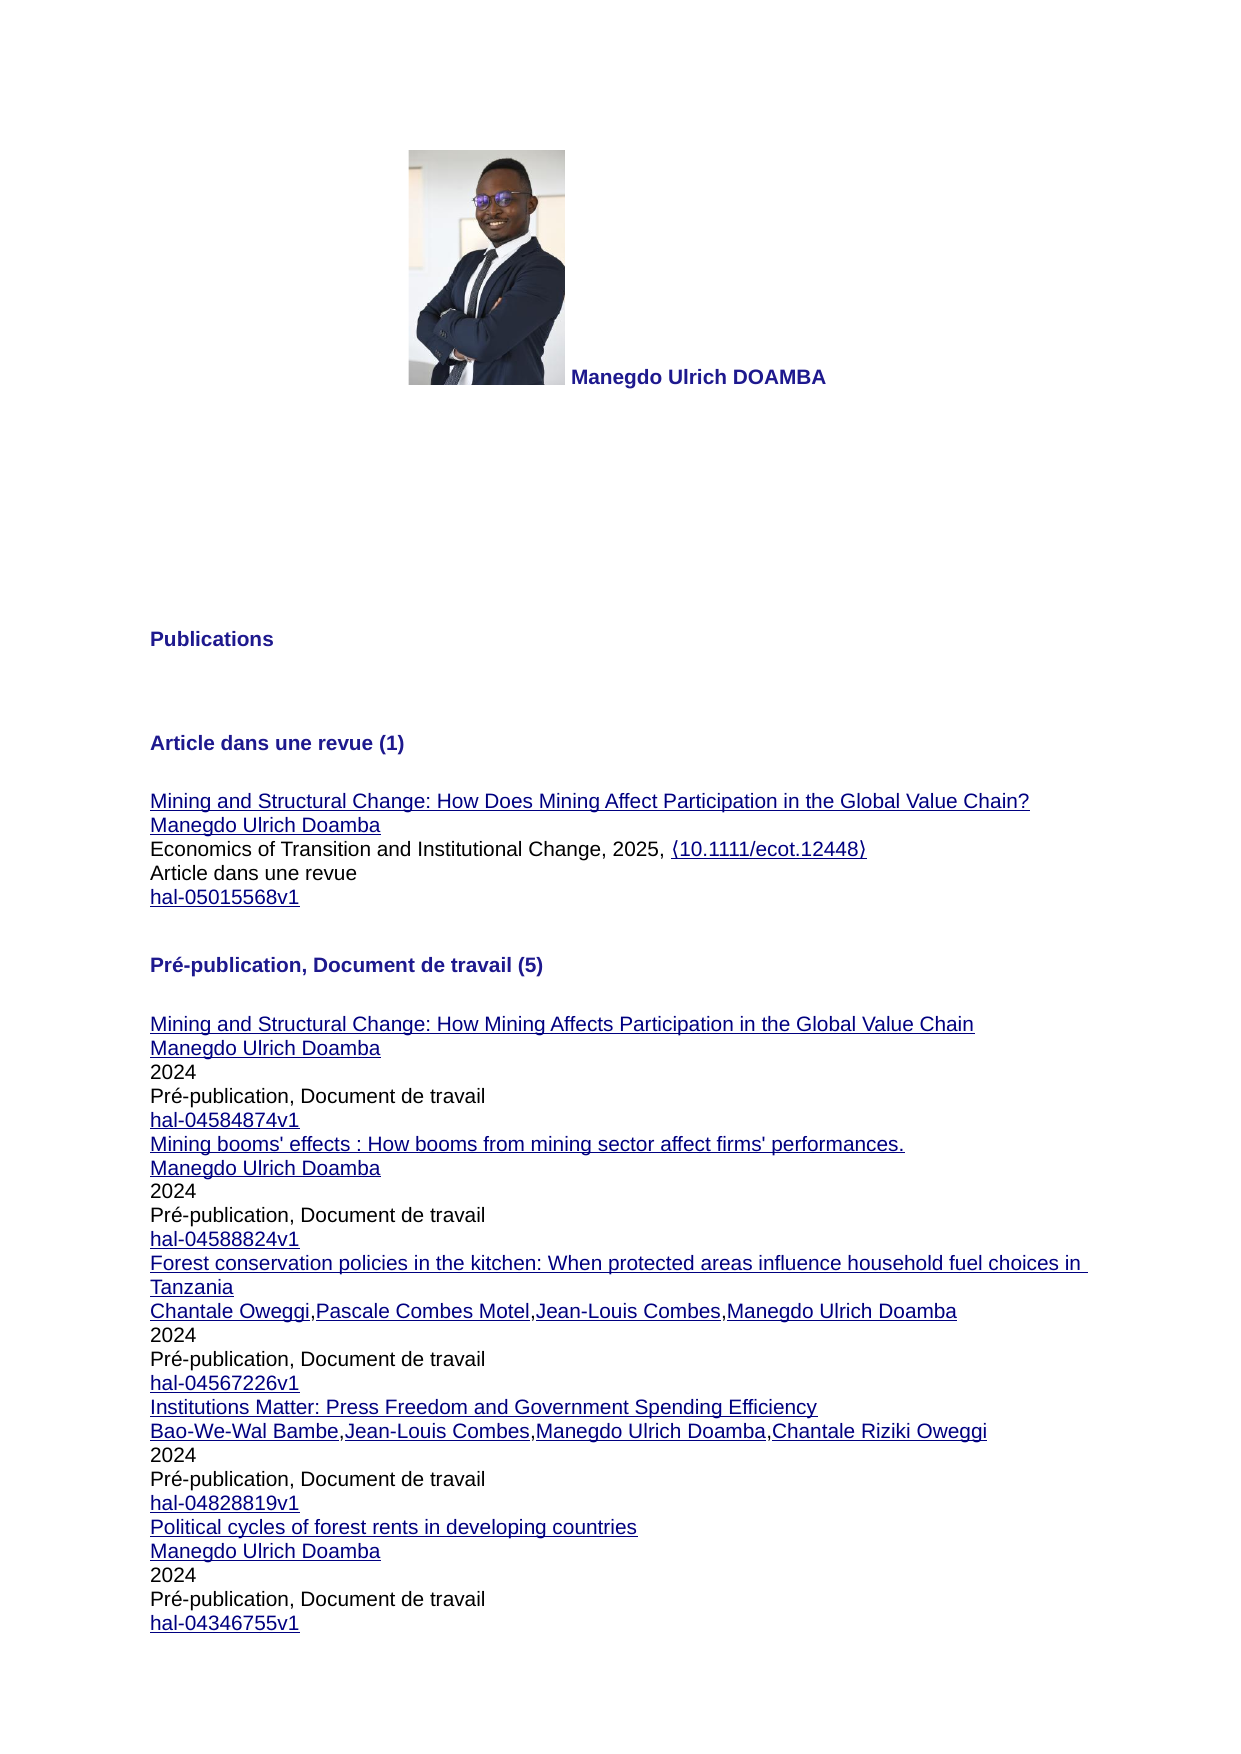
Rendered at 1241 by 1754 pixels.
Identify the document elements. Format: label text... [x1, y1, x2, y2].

table_header Mining and Structural Change: How Does Mining Affect Participation in the Global Value Chain? Manegdo Ulrich Doamba Economics of Transition and Institutional Change, 2025, ⟨10.1111/ecot.12448⟩ Article dans une revue hal-05015568v1 [150, 789, 1090, 908]
table_cell Political cycles of forest rents in developing countries Manegdo Ulrich Doamba 2024 Pré-publication, Document de travail hal-04346755v1 [150, 1515, 1090, 1634]
table_cell Institutions Matter: Press Freedom and Government Spending Efficiency Bao-We-Wal Bambe,Jean-Louis Combes,Manegdo Ulrich Doamba,Chantale Riziki Oweggi 2024 Pré-publication, Document de travail hal-04828819v1 [150, 1395, 1090, 1515]
table_cell Mining booms' effects : How booms from mining sector affect firms' performances. Manegdo Ulrich Doamba 2024 Pré-publication, Document de travail hal-04588824v1 [150, 1131, 1090, 1251]
subtitle Pré-publication, Document de travail (5) [150, 953, 1090, 977]
subtitle Publications [150, 627, 1090, 651]
table_cell Forest conservation policies in the kitchen: When protected areas influence household fuel choices in Tanzania Chantale Oweggi,Pascale Combes Motel,Jean-Louis Combes,Manegdo Ulrich Doamba 2024 Pré-publication, Document de travail hal-04567226v1 [150, 1251, 1090, 1395]
table_header Mining and Structural Change: How Mining Affects Participation in the Global Value Chain Manegdo Ulrich Doamba 2024 Pré-publication, Document de travail hal-04584874v1 [150, 1012, 1090, 1131]
subtitle Article dans une revue (1) [150, 730, 1090, 754]
picture [408, 150, 565, 385]
subtitle Manegdo Ulrich DOAMBA [150, 150, 1090, 389]
